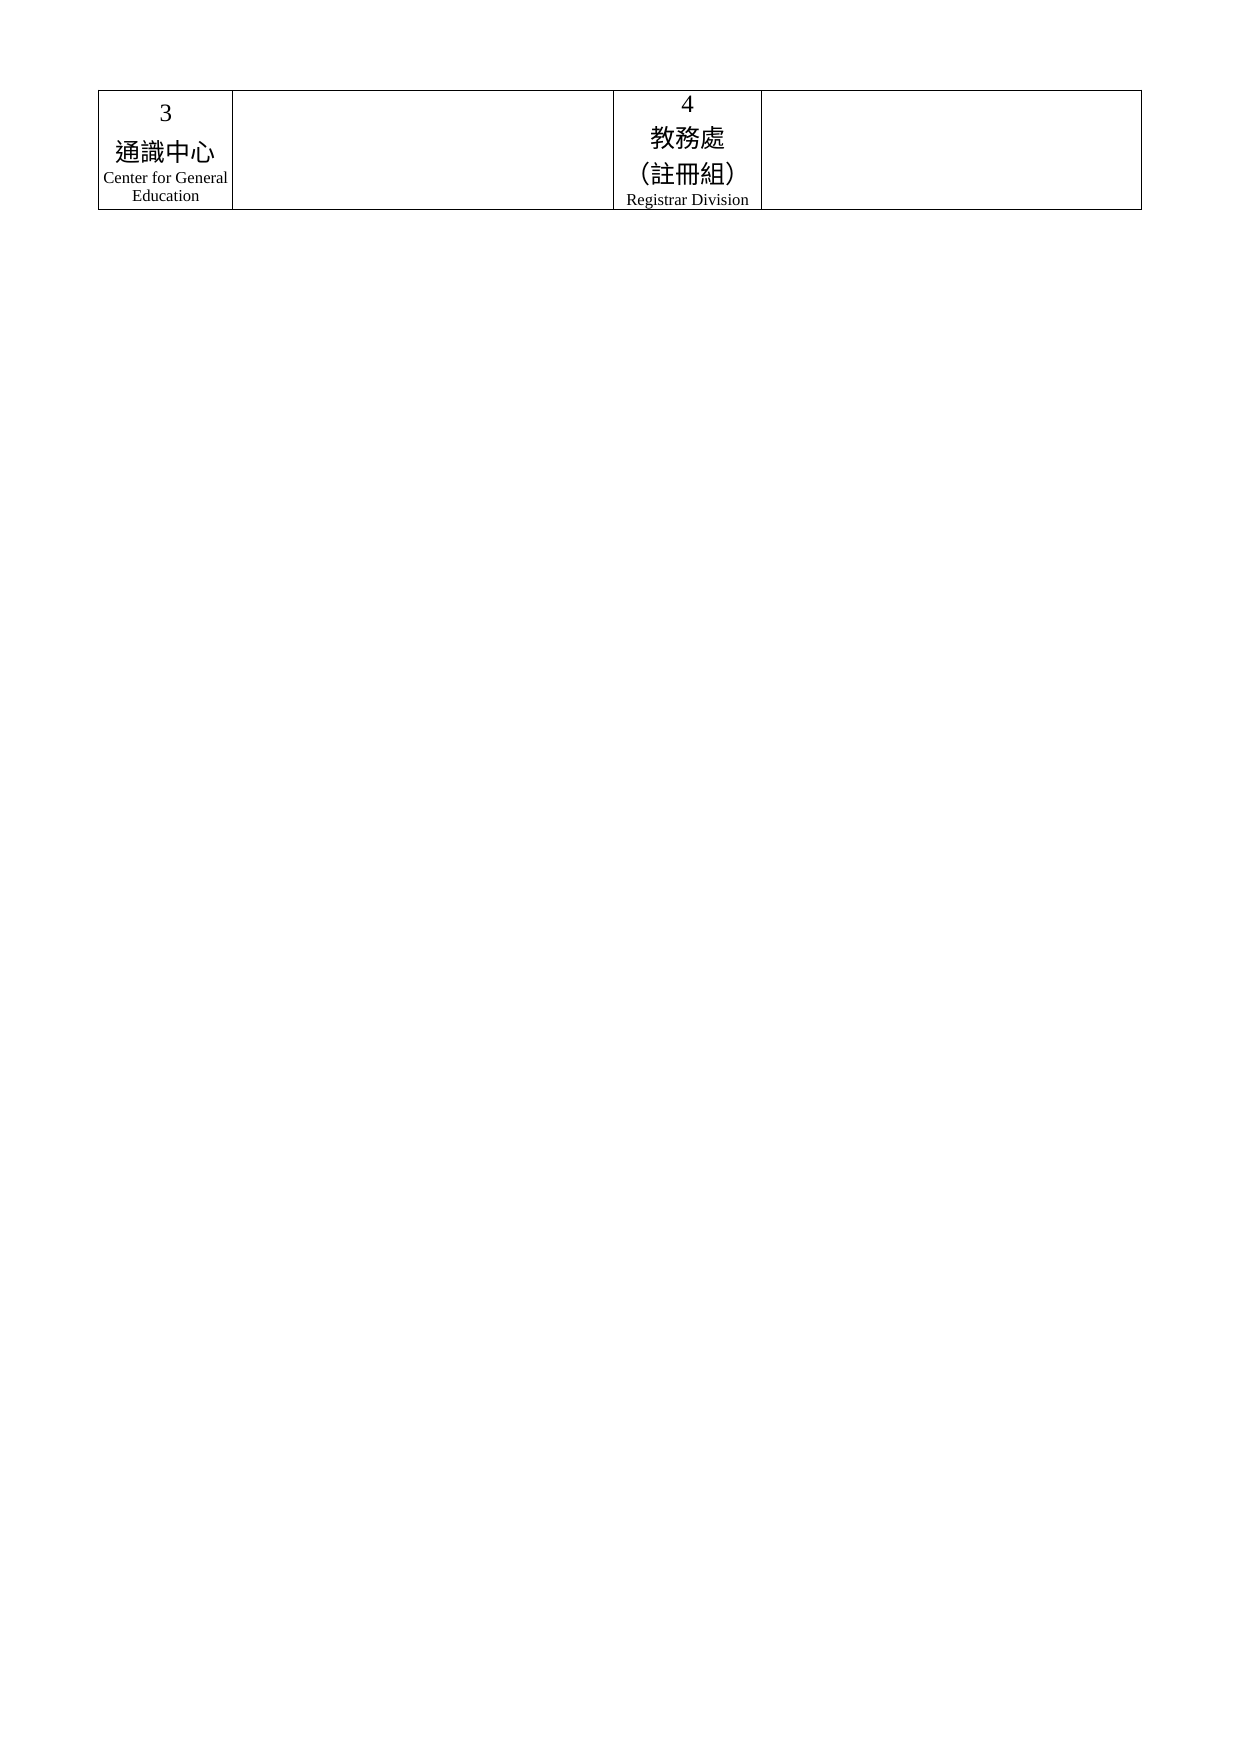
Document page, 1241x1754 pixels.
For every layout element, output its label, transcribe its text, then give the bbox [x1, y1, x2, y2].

table_cell 4 教務處 （註冊組） Registrar Division [614, 91, 761, 209]
table_cell [233, 91, 613, 209]
table_cell 3 通識中心Center for General Education [99, 91, 232, 209]
table_cell [762, 91, 1141, 209]
